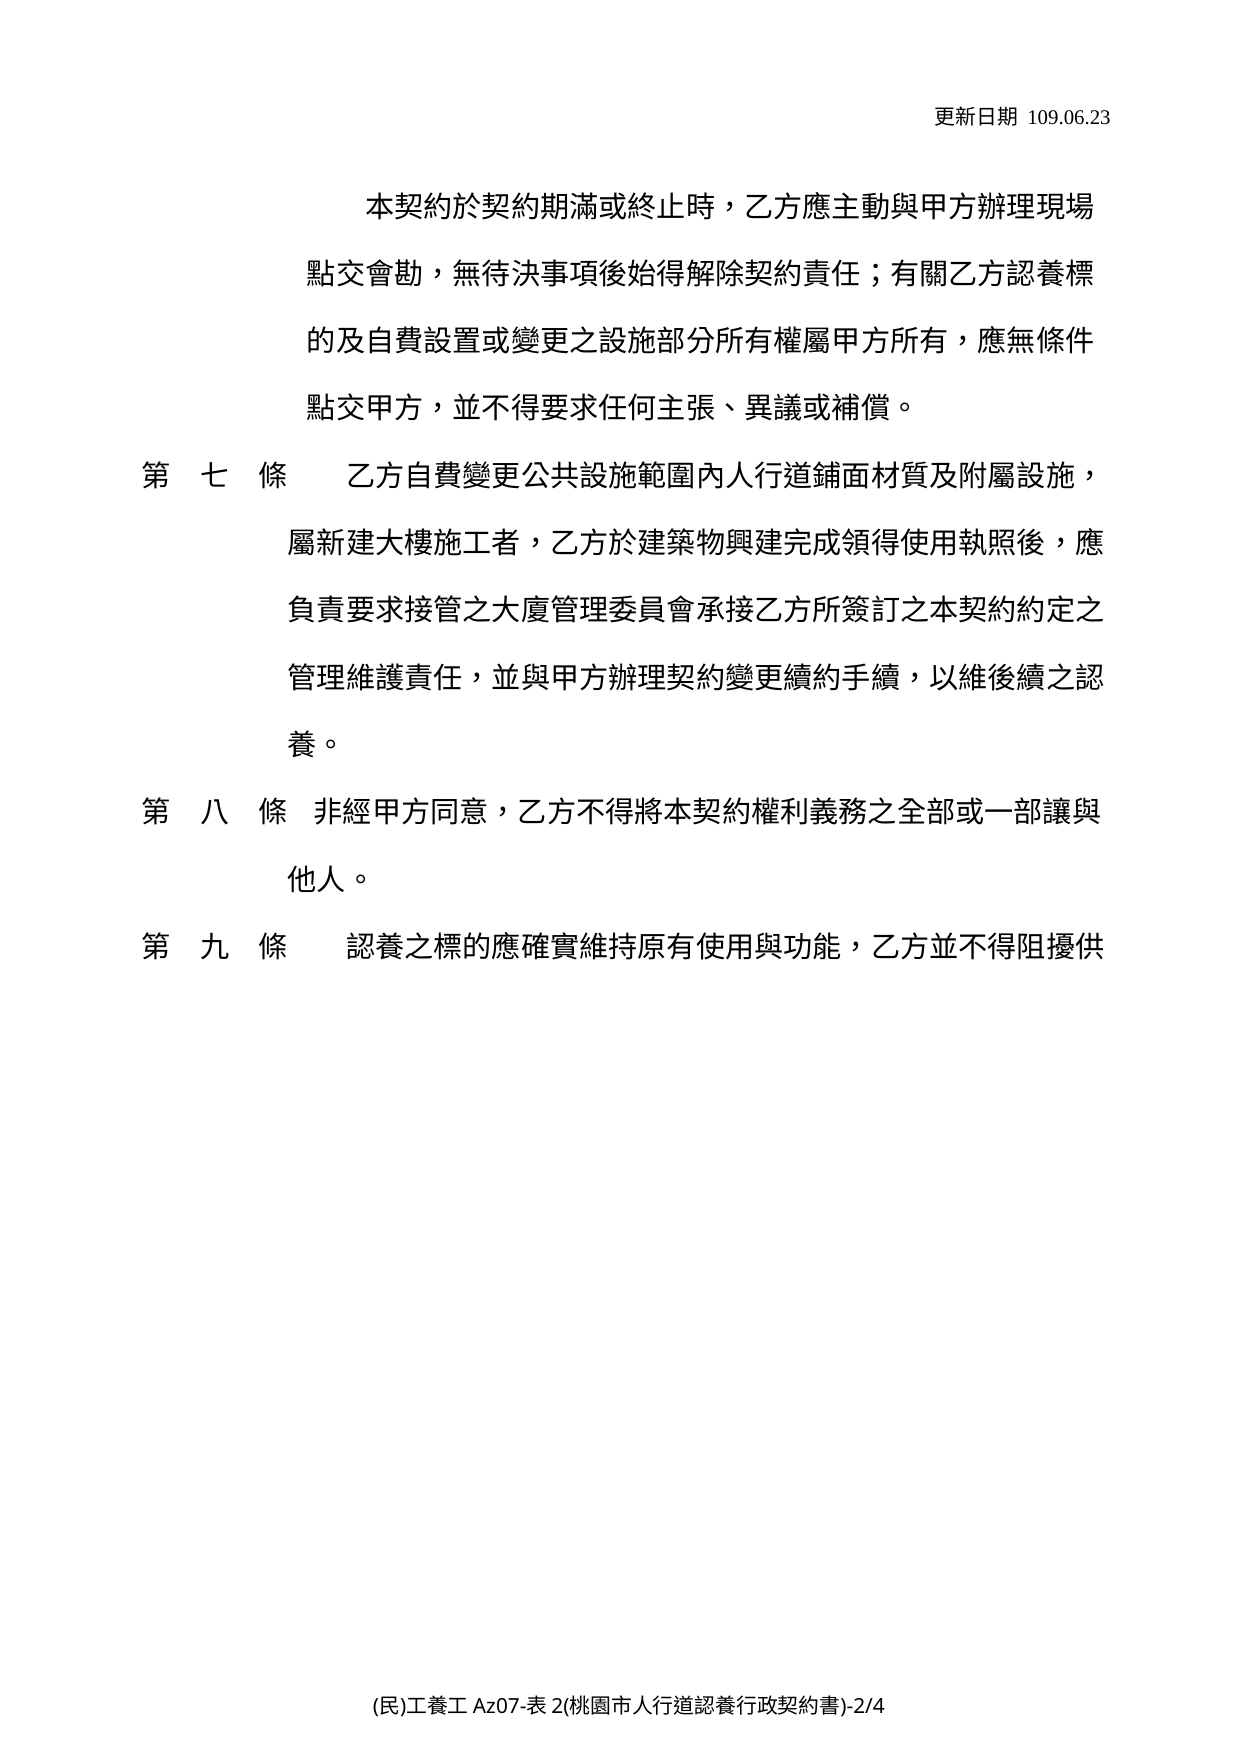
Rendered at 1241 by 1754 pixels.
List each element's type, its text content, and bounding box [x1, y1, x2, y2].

text 第 九 條 認養之標的應確實維持原有使用與功能，乙方並不得阻擾供 [142, 911, 1110, 978]
text 本契約於契約期滿或終止時，乙方應主動與甲方辦理現場點交會勘，無待決事項後始得解除契約責任；有關乙方認養標的及自費設置或變更之設施部分所有權屬甲方所有，應無條件點交甲方，並不得要求任何主張、異議或補償。 [307, 171, 1110, 440]
text 第 八 條 非經甲方同意，乙方不得將本契約權利義務之全部或一部讓與他人。 [142, 776, 1110, 911]
text 第 七 條 乙方自費變更公共設施範圍內人行道鋪面材質及附屬設施，屬新建大樓施工者，乙方於建築物興建完成領得使用執照後，應負責要求接管之大廈管理委員會承接乙方所簽訂之本契約約定之管理維護責任，並與甲方辦理契約變更續約手續，以維後續之認養。 [142, 440, 1110, 776]
